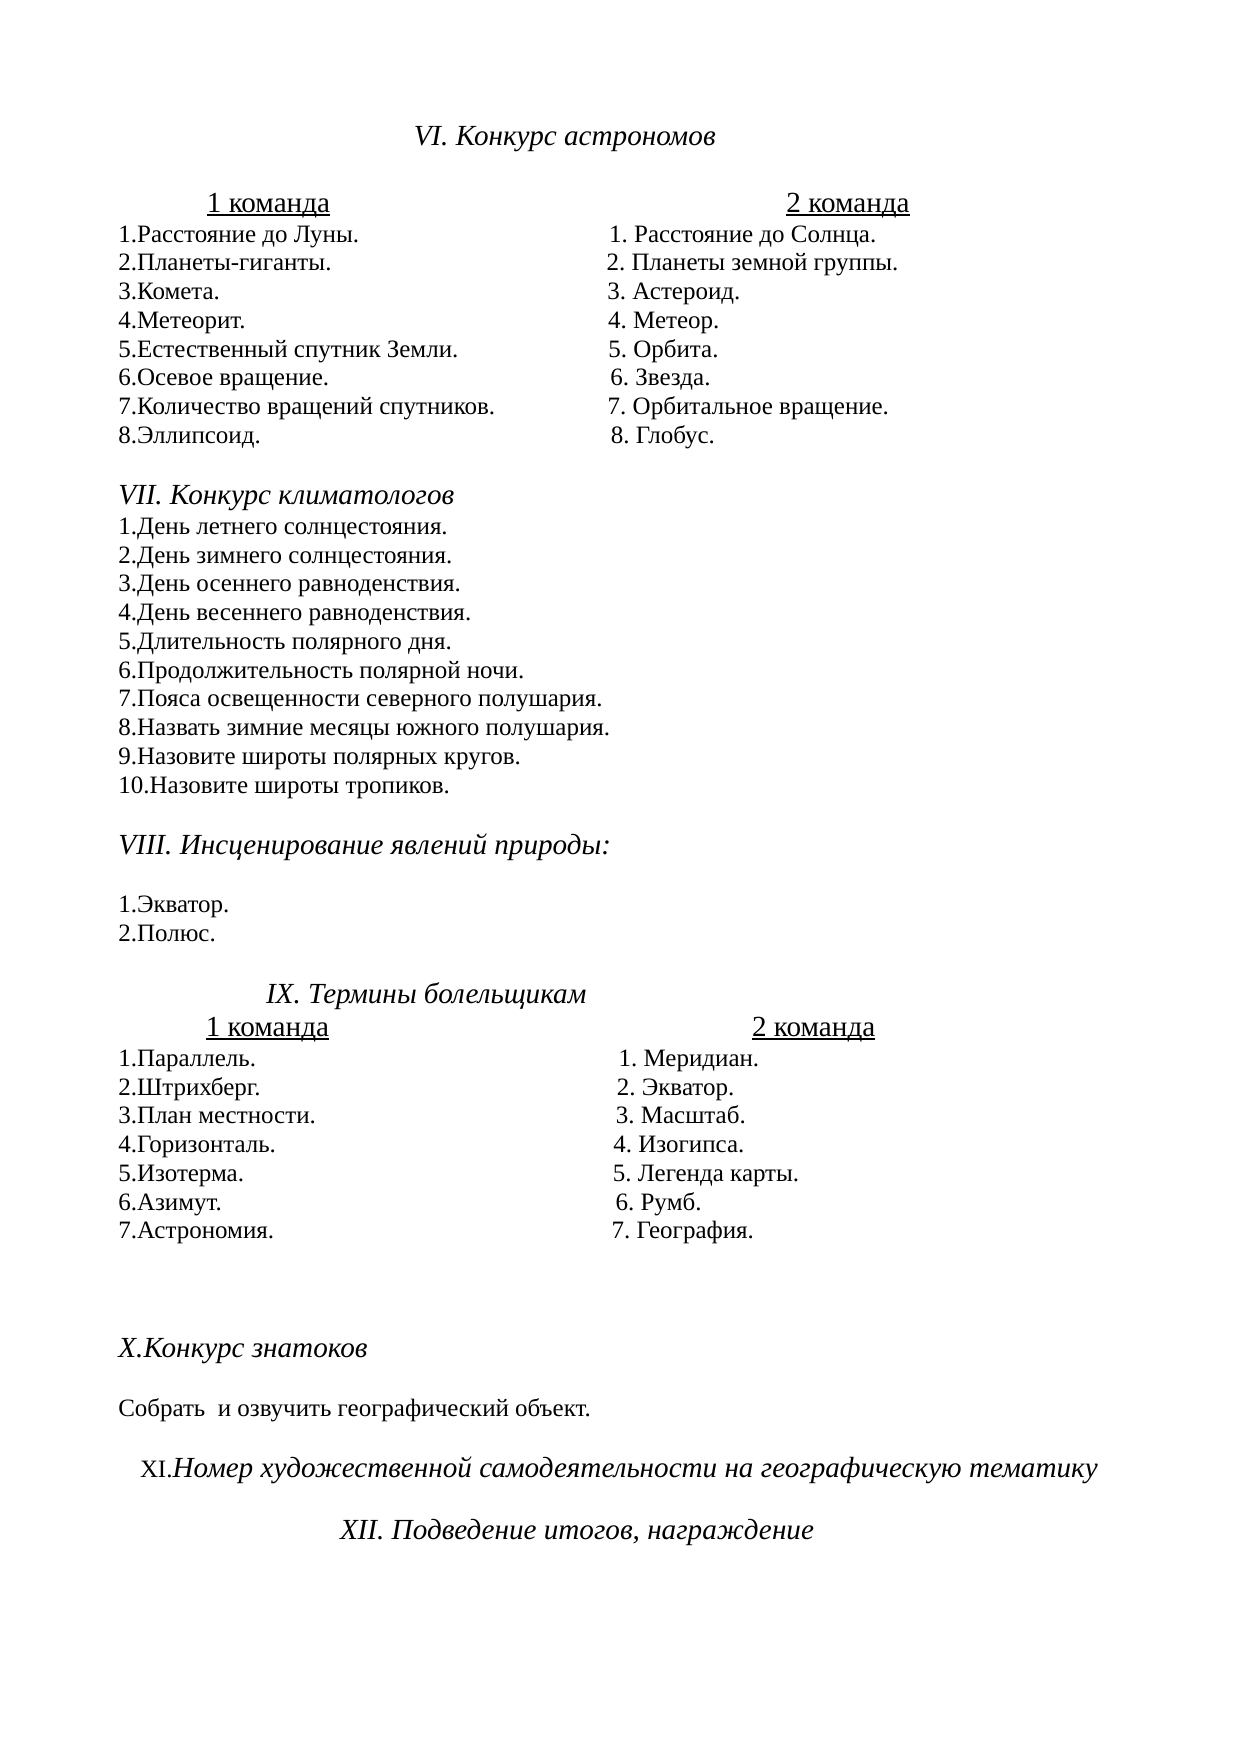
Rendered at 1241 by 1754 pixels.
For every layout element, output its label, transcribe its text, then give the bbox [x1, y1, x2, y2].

list День весеннего равноденствия. [118, 597, 1122, 626]
text Собрать и озвучить географический объект. [118, 1393, 1122, 1421]
list Длительность полярного дня. [118, 626, 1122, 655]
list Полюс. [118, 918, 1122, 947]
list Горизонталь. 4. Изогипса. [118, 1129, 1122, 1158]
text VII. Конкурс климатологов [118, 477, 1122, 511]
list Пояса освещенности северного полушария. [118, 683, 1122, 712]
list Естественный спутник Земли. 5. Орбита. [118, 334, 1122, 362]
list День летнего солнцестояния. [118, 511, 1122, 540]
list Номер художественной самодеятельности на географическую тематику [118, 1450, 1122, 1484]
text IX. Термины болельщикам [118, 976, 1122, 1009]
list Назовите широты тропиков. [118, 770, 1122, 798]
list Эллипсоид. 8. Глобус. [118, 420, 1122, 449]
list Осевое вращение. 6. Звезда. [118, 362, 1122, 391]
list Количество вращений спутников. 7. Орбитальное вращение. [118, 391, 1122, 420]
list План местности. 3. Масштаб. [118, 1100, 1122, 1129]
list Метеорит. 4. Метеор. [118, 305, 1122, 334]
list Конкурс знатоков [118, 1330, 1122, 1364]
text VI. Конкурс астрономов [118, 118, 1122, 152]
text XII. Подведение итогов, награждение [118, 1512, 1122, 1546]
list Назовите широты полярных кругов. [118, 741, 1122, 770]
list Продолжительность полярной ночи. [118, 655, 1122, 683]
list День осеннего равноденствия. [118, 568, 1122, 597]
list Азимут. 6. Румб. [118, 1187, 1122, 1215]
list Изотерма. 5. Легенда карты. [118, 1158, 1122, 1187]
text VIII. Инсценирование явлений природы: [118, 827, 1122, 861]
text 1 команда 2 команда [118, 1009, 1122, 1043]
list Расстояние до Луны. 1. Расстояние до Солнца. [118, 219, 1122, 247]
list Экватор. [118, 889, 1122, 918]
list Планеты-гиганты. 2. Планеты земной группы. [118, 247, 1122, 276]
list Назвать зимние месяцы южного полушария. [118, 712, 1122, 741]
list Комета. 3. Астероид. [118, 276, 1122, 305]
list Параллель. 1. Меридиан. [118, 1043, 1122, 1072]
list Штрихберг. 2. Экватор. [118, 1072, 1122, 1100]
text 1 команда 2 команда [118, 185, 1122, 219]
list День зимнего солнцестояния. [118, 540, 1122, 568]
list Астрономия. 7. География. [118, 1215, 1122, 1244]
